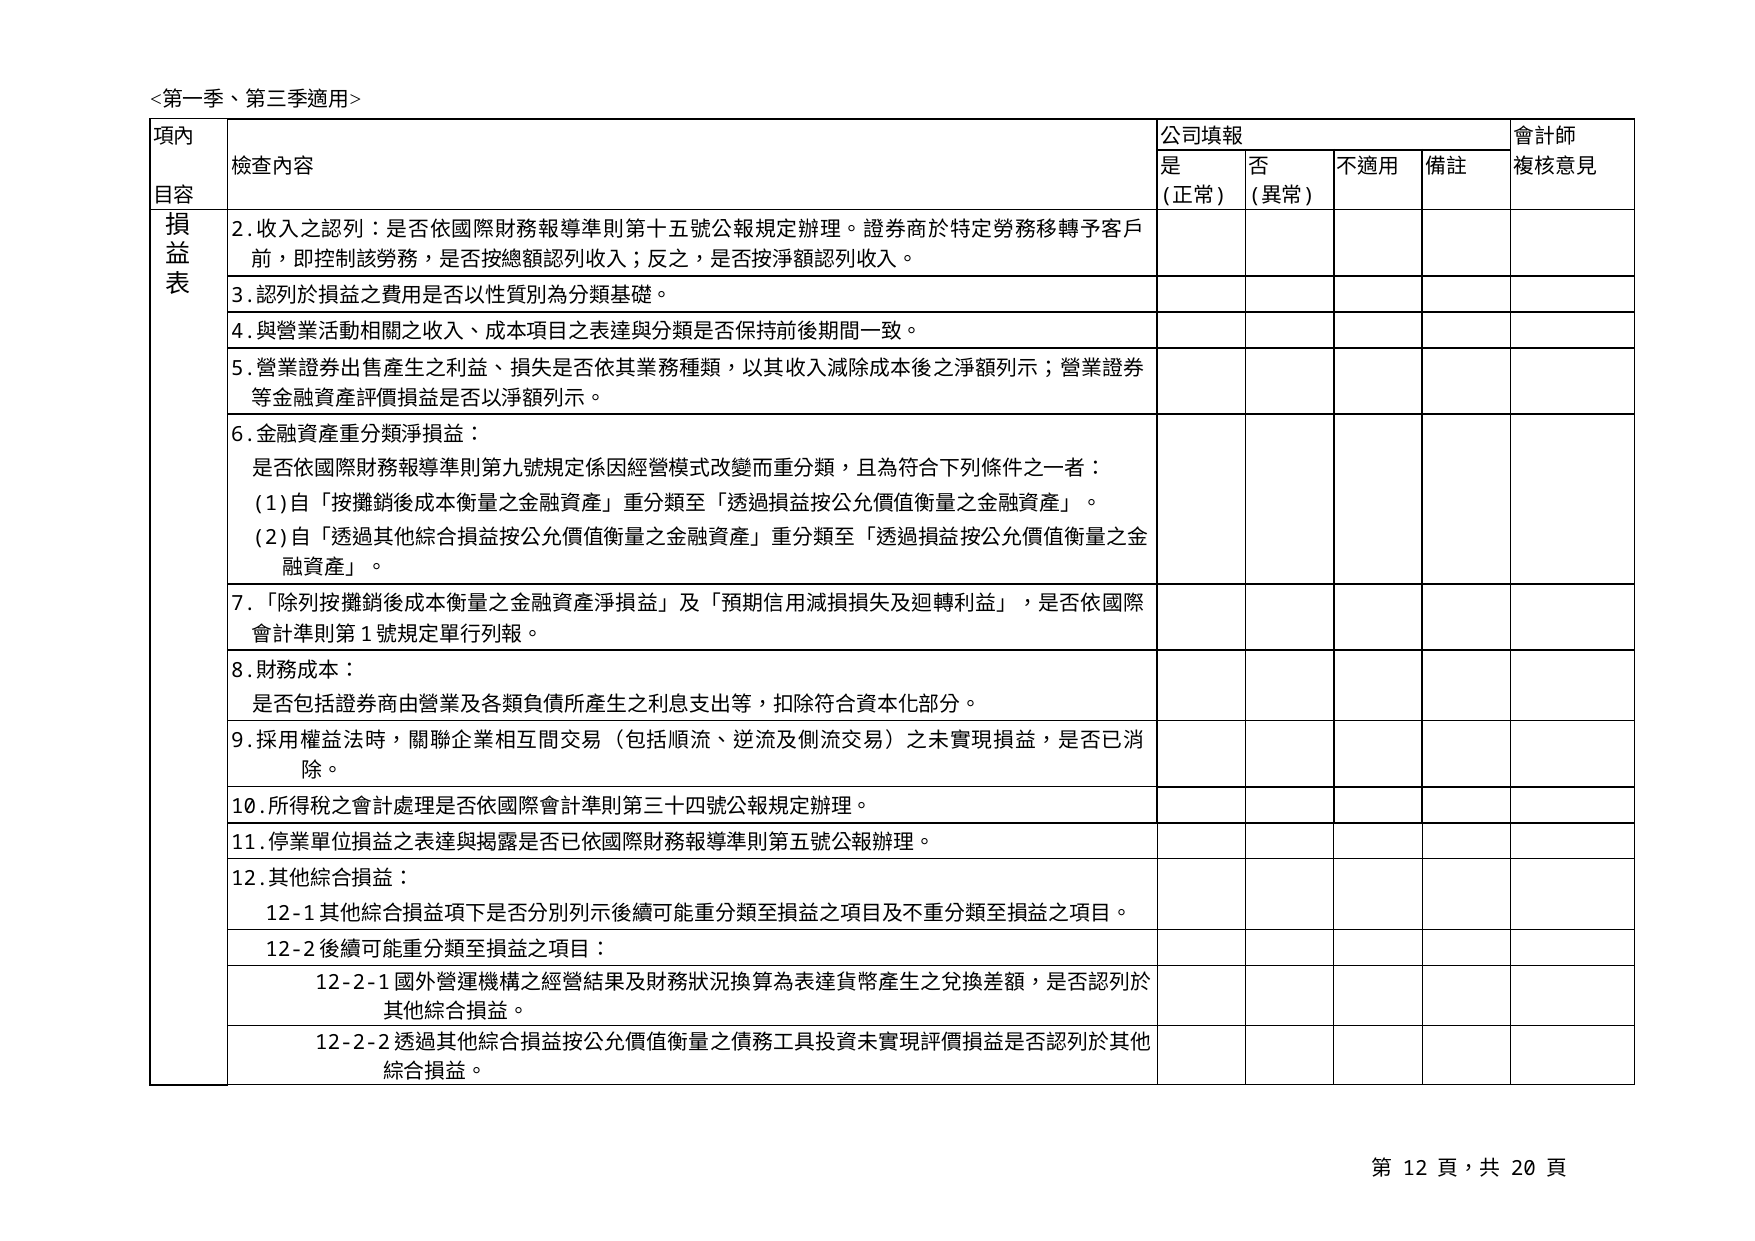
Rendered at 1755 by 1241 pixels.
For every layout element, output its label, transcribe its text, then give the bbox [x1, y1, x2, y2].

table_cell [1511, 210, 1634, 275]
table_cell [1158, 415, 1245, 583]
table_cell [1423, 210, 1510, 275]
table_cell [1423, 585, 1510, 649]
table_cell [1423, 349, 1510, 413]
table_cell [1511, 313, 1634, 347]
table_cell [1158, 585, 1245, 649]
table_cell [1511, 788, 1634, 822]
table_cell [1423, 1026, 1510, 1084]
table_cell [1511, 585, 1634, 649]
table_cell [1511, 1026, 1634, 1084]
table_cell [1246, 210, 1333, 275]
table_cell [1335, 415, 1421, 583]
table_cell [1246, 930, 1333, 964]
table_cell [1246, 1026, 1333, 1084]
table_cell [1423, 651, 1510, 720]
table_cell [1246, 859, 1333, 928]
table_cell 不適用 [1335, 151, 1421, 209]
table_cell [1334, 930, 1422, 964]
table_cell 7.「除列按攤銷後成本衡量之金融資產淨損益」及「預期信用減損損失及迴轉利益」，是否依國際會計準則第1號規定單行列報。 [228, 585, 1156, 649]
table_cell 5.營業證券出售產生之利益、損失是否依其業務種類，以其收入減除成本後之淨額列示；營業證券等金融資產評價損益是否以淨額列示。 [228, 349, 1156, 413]
table_header 項內 [151, 119, 227, 149]
table_cell [1334, 966, 1422, 1024]
table_cell [1423, 859, 1510, 928]
table_cell [1511, 824, 1634, 858]
table_cell [1158, 859, 1245, 928]
table_cell [1511, 966, 1634, 1024]
table_cell 目容 [151, 149, 227, 209]
table_cell [1511, 415, 1634, 583]
table_cell [1246, 415, 1333, 583]
table_cell [1246, 721, 1333, 786]
table_cell [1334, 824, 1422, 858]
table_cell [1335, 585, 1421, 649]
table_cell [1423, 313, 1510, 347]
table_cell [1511, 651, 1634, 720]
table_cell 複核意見 [1511, 149, 1634, 209]
table_cell [1158, 313, 1245, 347]
table_cell 3.認列於損益之費用是否以性質別為分類基礎。 [228, 277, 1156, 311]
table_cell [1246, 824, 1333, 858]
table_cell [1423, 415, 1510, 583]
table_cell 4.與營業活動相關之收入、成本項目之表達與分類是否保持前後期間一致。 [228, 313, 1156, 347]
table_cell 檢查內容 [228, 149, 1156, 209]
table_cell 否 (異常) [1246, 151, 1333, 209]
table_cell [1423, 277, 1510, 311]
table_cell [1335, 313, 1421, 347]
table_cell [1335, 788, 1421, 822]
table_cell 損益表 [151, 210, 227, 1084]
table_cell [1246, 585, 1333, 649]
table_cell [1423, 721, 1510, 786]
table_cell [1158, 721, 1245, 786]
table_cell 是 (正常) [1158, 151, 1245, 209]
table_cell 9.採用權益法時，關聯企業相互間交易（包括順流、逆流及側流交易）之未實現損益，是否已消除。 [228, 721, 1156, 786]
table_cell [1246, 277, 1333, 311]
table_cell [1246, 313, 1333, 347]
table_cell [1158, 349, 1245, 413]
table_cell [1335, 349, 1421, 413]
table_header [228, 120, 1156, 149]
table_cell 12-2後續可能重分類至損益之項目： [228, 930, 1157, 964]
table_cell 12-2-1國外營運機構之經營結果及財務狀況換算為表達貨幣產生之兌換差額，是否認列於其他綜合損益。 [228, 966, 1157, 1024]
table_cell [1511, 721, 1634, 786]
table_cell [1334, 859, 1422, 928]
table_cell [1158, 966, 1245, 1024]
table_cell [1335, 721, 1421, 786]
table_cell [1158, 277, 1245, 311]
table_cell [1423, 930, 1510, 964]
table_cell [1158, 930, 1245, 964]
table_cell 備註 [1423, 151, 1510, 209]
table_cell 8.財務成本： 是否包括證券商由營業及各類負債所產生之利息支出等，扣除符合資本化部分。 [228, 651, 1156, 720]
table_cell [1246, 966, 1333, 1024]
table_header 會計師 [1511, 120, 1634, 149]
table_cell 6.金融資產重分類淨損益： 是否依國際財務報導準則第九號規定係因經營模式改變而重分類，且為符合下列條件之一者： (1)自「按攤銷後成本衡量之金融資產」重分類至「透過損益按公允價值衡量之金融資產」。 (2)自「透過其他綜合損益按公允價值衡量之金融資產」重分類至「透過損益按公允價值衡量之金融資產」。 [228, 415, 1156, 583]
table_cell 12-2-2透過其他綜合損益按公允價值衡量之債務工具投資未實現評價損益是否認列於其他綜合損益。 [228, 1026, 1157, 1084]
table_cell [1423, 824, 1510, 858]
table_cell [1246, 788, 1333, 822]
table_cell [1511, 859, 1634, 928]
table_cell [1158, 824, 1245, 858]
table_cell 12.其他綜合損益： 12-1其他綜合損益項下是否分別列示後續可能重分類至損益之項目及不重分類至損益之項目。 [228, 859, 1157, 928]
table_cell [1335, 277, 1421, 311]
table_cell [1335, 651, 1421, 720]
table_cell 11.停業單位損益之表達與揭露是否已依國際財務報導準則第五號公報辦理。 [228, 824, 1157, 858]
table_cell [1158, 1026, 1245, 1084]
table_cell 10.所得稅之會計處理是否依國際會計準則第三十四號公報規定辦理。 [228, 787, 1156, 822]
table_cell 2.收入之認列：是否依國際財務報導準則第十五號公報規定辦理。證券商於特定勞務移轉予客戶前，即控制該勞務，是否按總額認列收入；反之，是否按淨額認列收入。 [228, 210, 1156, 275]
table_cell [1158, 210, 1245, 275]
table_cell [1423, 966, 1510, 1024]
table_cell [1158, 788, 1245, 822]
table_cell [1334, 1026, 1422, 1084]
table_cell [1511, 277, 1634, 311]
table_cell [1158, 651, 1245, 720]
table_header 公司填報 [1158, 120, 1510, 149]
table_cell [1246, 651, 1333, 720]
table_cell [1335, 210, 1421, 275]
table_cell [1246, 349, 1333, 413]
table_cell [1511, 349, 1634, 413]
table_cell [1511, 930, 1634, 964]
table_cell [1423, 788, 1510, 822]
